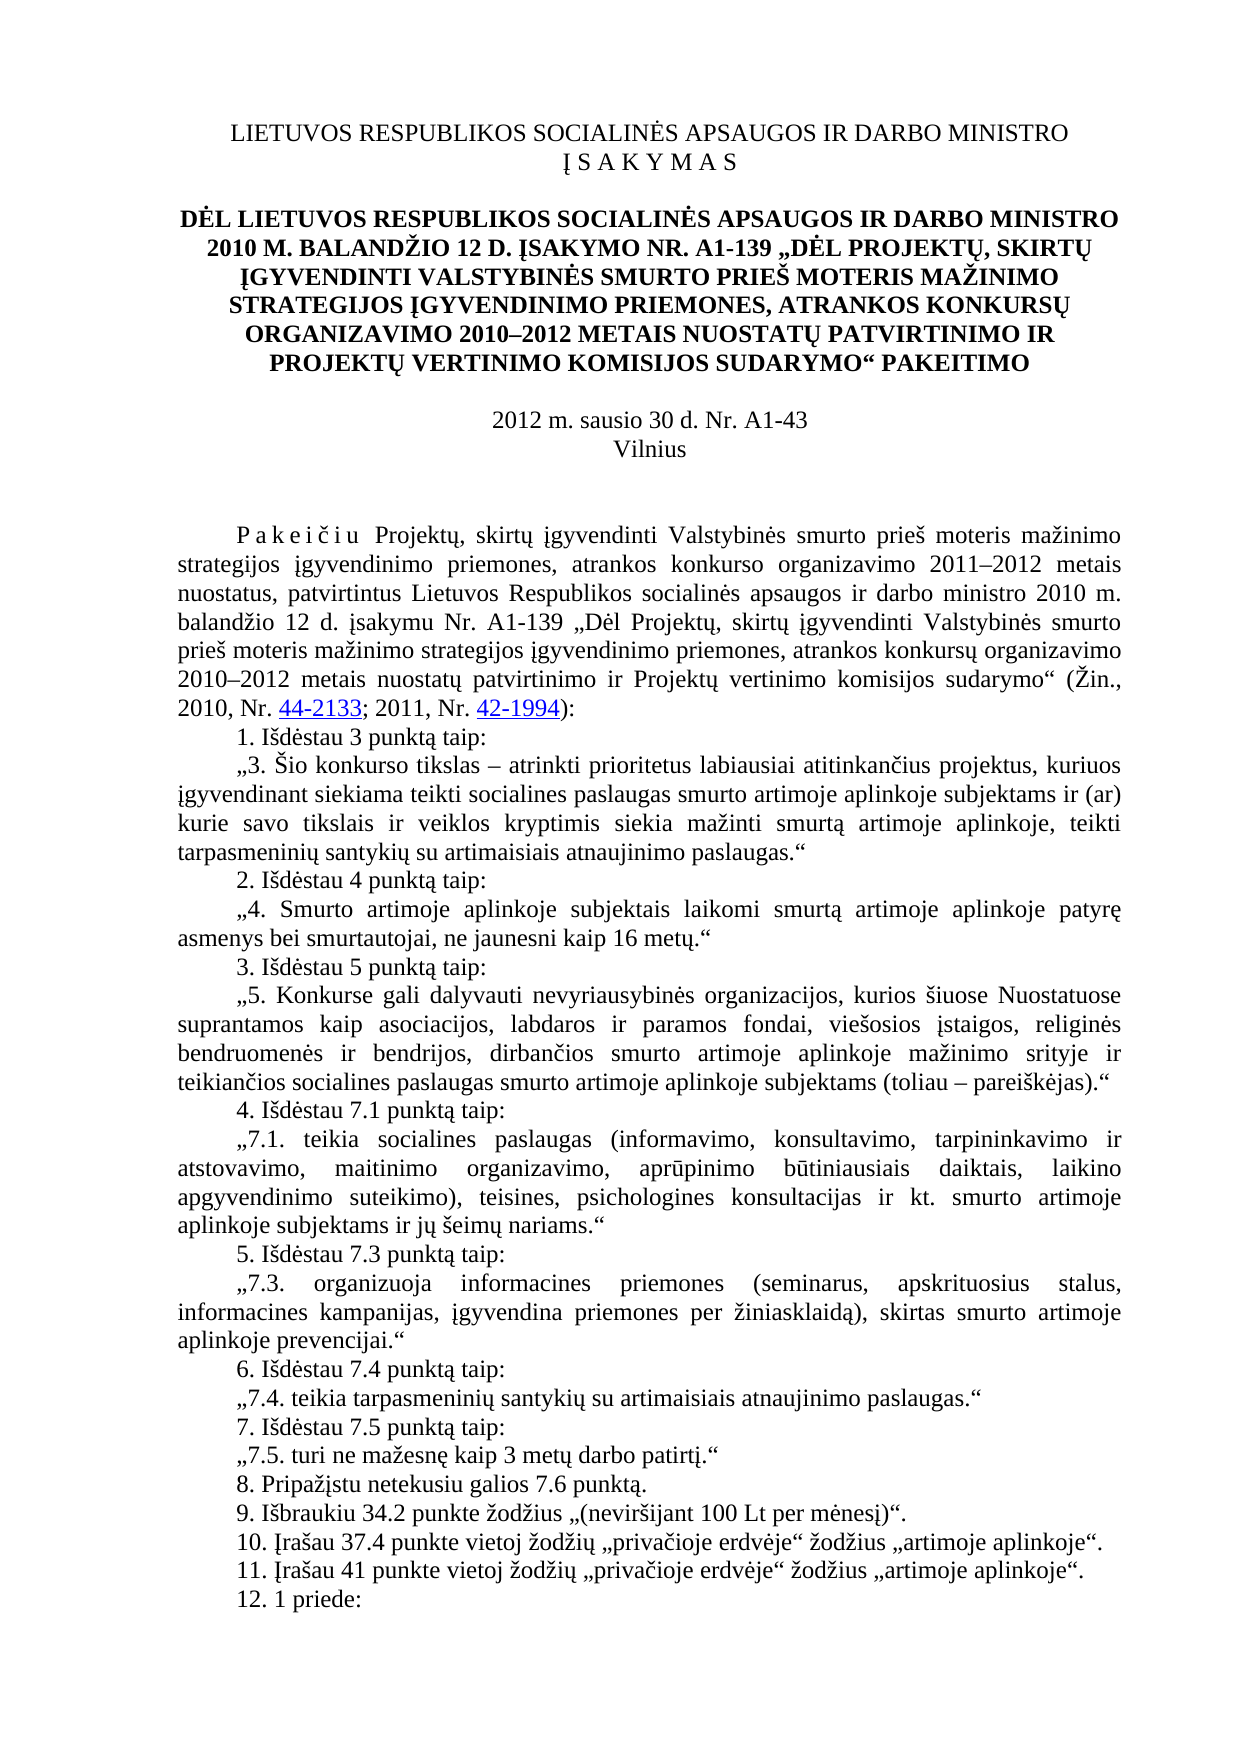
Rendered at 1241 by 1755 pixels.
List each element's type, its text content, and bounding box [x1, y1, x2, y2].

text 6. Išdėstau 7.4 punktą taip: [177, 1354, 1122, 1383]
text Į S A K Y M A S [177, 147, 1122, 176]
text LIETUVOS RESPUBLIKOS SOCIALINĖS APSAUGOS IR DARBO MINISTRO [177, 118, 1122, 147]
text Vilnius [177, 434, 1122, 463]
text „7.4. teikia tarpasmeninių santykių su artimaisiais atnaujinimo paslaugas.“ [177, 1383, 1122, 1412]
text 3. Išdėstau 5 punktą taip: [177, 952, 1122, 981]
text 7. Išdėstau 7.5 punktą taip: [177, 1412, 1122, 1441]
text 1. Išdėstau 3 punktą taip: [177, 722, 1122, 751]
text 8. Pripažįstu netekusiu galios 7.6 punktą. [177, 1469, 1122, 1498]
text 11. Įrašau 41 punkte vietoj žodžių „privačioje erdvėje“ žodžius „artimoje aplinkoje“. [177, 1556, 1122, 1584]
text „7.5. turi ne mažesnę kaip 3 metų darbo patirtį.“ [177, 1441, 1122, 1469]
text „7.3. organizuoja informacines priemones (seminarus, apskrituosius stalus, informacines kampanijas, įgyvendina priemones per žiniasklaidą), skirtas smurto artimoje aplinkoje prevencijai.“ [177, 1268, 1122, 1354]
text „5. Konkurse gali dalyvauti nevyriausybinės organizacijos, kurios šiuose Nuostatuose suprantamos kaip asociacijos, labdaros ir paramos fondai, viešosios įstaigos, religinės bendruomenės ir bendrijos, dirbančios smurto artimoje aplinkoje mažinimo srityje ir teikiančios socialines paslaugas smurto artimoje aplinkoje subjektams (toliau – pareiškėjas).“ [177, 981, 1122, 1096]
text „3. Šio konkurso tikslas – atrinkti prioritetus labiausiai atitinkančius projektus, kuriuos įgyvendinant siekiama teikti socialines paslaugas smurto artimoje aplinkoje subjektams ir (ar) kurie savo tikslais ir veiklos kryptimis siekia mažinti smurtą artimoje aplinkoje, teikti tarpasmeninių santykių su artimaisiais atnaujinimo paslaugas.“ [177, 751, 1122, 866]
text „7.1. teikia socialines paslaugas (informavimo, konsultavimo, tarpininkavimo ir atstovavimo, maitinimo organizavimo, aprūpinimo būtiniausiais daiktais, laikino apgyvendinimo suteikimo), teisines, psichologines konsultacijas ir kt. smurto artimoje aplinkoje subjektams ir jų šeimų nariams.“ [177, 1124, 1122, 1239]
text 12. 1 priede: [177, 1584, 1122, 1613]
text 2012 m. sausio 30 d. Nr. A1-43 [177, 406, 1122, 434]
text 5. Išdėstau 7.3 punktą taip: [177, 1239, 1122, 1268]
text DĖL lietuvos respublikos socialinės apsaugos ir darbo ministro 2010 m. balandžio 12 d. įsakymo Nr. A1-139 „Dėl projektų, skirtų įgyvendinti Valstybinės smurto prieš moteris mažinimo strategijos įgyvendinimo priemones, atrankos konkursų organizavimo 2010–2012 metais nuostatų patvirtinimo ir Projektų vertinimo komisijos sudarymo“ pakeitimo [177, 204, 1122, 377]
text 4. Išdėstau 7.1 punktą taip: [177, 1096, 1122, 1124]
text 2. Išdėstau 4 punktą taip: [177, 866, 1122, 894]
text „4. Smurto artimoje aplinkoje subjektais laikomi smurtą artimoje aplinkoje patyrę asmenys bei smurtautojai, ne jaunesni kaip 16 metų.“ [177, 894, 1122, 952]
text 9. Išbraukiu 34.2 punkte žodžius „(neviršijant 100 Lt per mėnesį)“. [177, 1498, 1122, 1527]
text Pakeičiu Projektų, skirtų įgyvendinti Valstybinės smurto prieš moteris mažinimo strategijos įgyvendinimo priemones, atrankos konkurso organizavimo 2011–2012 metais nuostatus, patvirtintus Lietuvos Respublikos socialinės apsaugos ir darbo ministro 2010 m. balandžio 12 d. įsakymu Nr. A1-139 „Dėl Projektų, skirtų įgyvendinti Valstybinės smurto prieš moteris mažinimo strategijos įgyvendinimo priemones, atrankos konkursų organizavimo 2010–2012 metais nuostatų patvirtinimo ir Projektų vertinimo komisijos sudarymo“ (Žin., 2010, Nr. 44-2133; 2011, Nr. 42-1994): [177, 521, 1122, 722]
text 10. Įrašau 37.4 punkte vietoj žodžių „privačioje erdvėje“ žodžius „artimoje aplinkoje“. [177, 1527, 1122, 1556]
